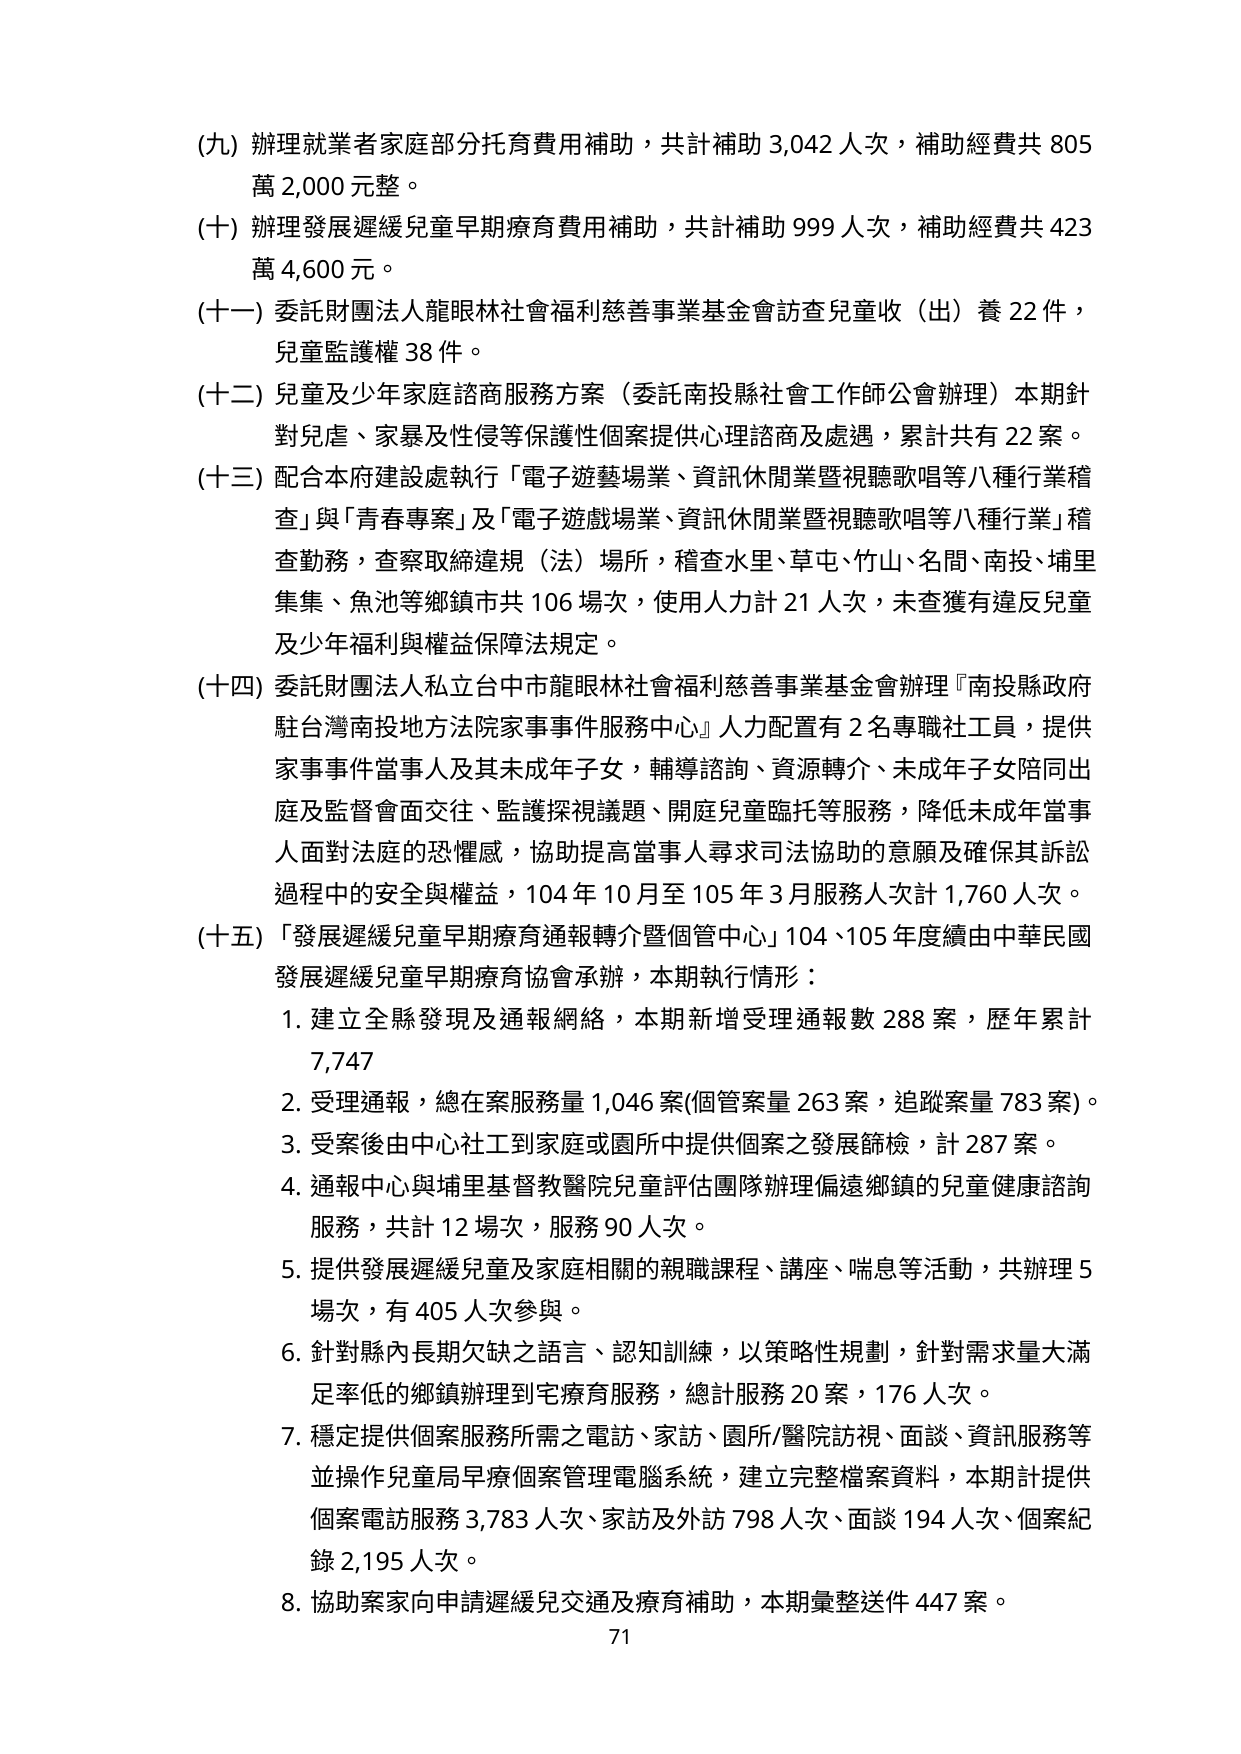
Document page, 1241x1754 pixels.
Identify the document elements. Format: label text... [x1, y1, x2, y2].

list 協助案家向申請遲緩兒交通及療育補助，本期彙整送件447案。 [281, 1578, 1092, 1620]
list 辦理就業者家庭部分托育費用補助，共計補助3,042人次，補助經費共 805萬2,000元整。 [198, 120, 1092, 203]
list 辦理發展遲緩兒童早期療育費用補助，共計補助999人次，補助經費共423萬4,600元。 [198, 203, 1092, 287]
list 配合本府建設處執行「電子遊藝場業、資訊休閒業暨視聽歌唱等八種行業稽查」與「青春專案」及「電子遊戲場業、資訊休閒業暨視聽歌唱等八種行業」稽查勤務，查察取締違規（法）場所，稽查水里、草屯、竹山、名間、南投、埔里、集集、魚池等鄉鎮市共106場次，使用人力計21人次，未查獲有違反兒童及少年福利與權益保障法規定。 [198, 453, 1092, 662]
list 穩定提供個案服務所需之電訪、家訪、園所/醫院訪視、面談、資訊服務等，並操作兒童局早療個案管理電腦系統，建立完整檔案資料，本期計提供個案電訪服務3,783人次、家訪及外訪798人次、面談194人次、個案紀錄2,195人次。 [281, 1412, 1092, 1578]
list 受理通報，總在案服務量1,046案(個管案量263案，追蹤案量783案)。 [281, 1078, 1092, 1120]
list 「發展遲緩兒童早期療育通報轉介暨個管中心」104、105年度續由中華民國發展遲緩兒童早期療育協會承辦，本期執行情形： [198, 912, 1092, 995]
list 針對縣內長期欠缺之語言、認知訓練，以策略性規劃，針對需求量大滿足率低的鄉鎮辦理到宅療育服務，總計服務20案，176人次。 [281, 1328, 1092, 1412]
list 委託財團法人龍眼林社會福利慈善事業基金會訪查兒童收（出）養22件，兒童監護權38件。 [198, 287, 1092, 370]
list 委託財團法人私立台中市龍眼林社會福利慈善事業基金會辦理『南投縣政府駐台灣南投地方法院家事事件服務中心』人力配置有2名專職社工員，提供家事事件當事人及其未成年子女，輔導諮詢、資源轉介、未成年子女陪同出庭及監督會面交往、監護探視議題、開庭兒童臨托等服務，降低未成年當事人面對法庭的恐懼感，協助提高當事人尋求司法協助的意願及確保其訴訟過程中的安全與權益，104年10月至105年3月服務人次計1,760人次。 [198, 662, 1092, 912]
list 建立全縣發現及通報網絡，本期新增受理通報數288案，歷年累計7,747 [281, 995, 1092, 1078]
list 通報中心與埔里基督教醫院兒童評估團隊辦理偏遠鄉鎮的兒童健康諮詢服務，共計12場次，服務90人次。 [281, 1162, 1092, 1245]
list 提供發展遲緩兒童及家庭相關的親職課程、講座、喘息等活動，共辦理5場次，有405人次參與。 [281, 1245, 1092, 1328]
list 受案後由中心社工到家庭或園所中提供個案之發展篩檢，計287案。 [281, 1120, 1092, 1162]
list 兒童及少年家庭諮商服務方案（委託南投縣社會工作師公會辦理）本期針對兒虐、家暴及性侵等保護性個案提供心理諮商及處遇，累計共有22案。 [198, 370, 1092, 453]
